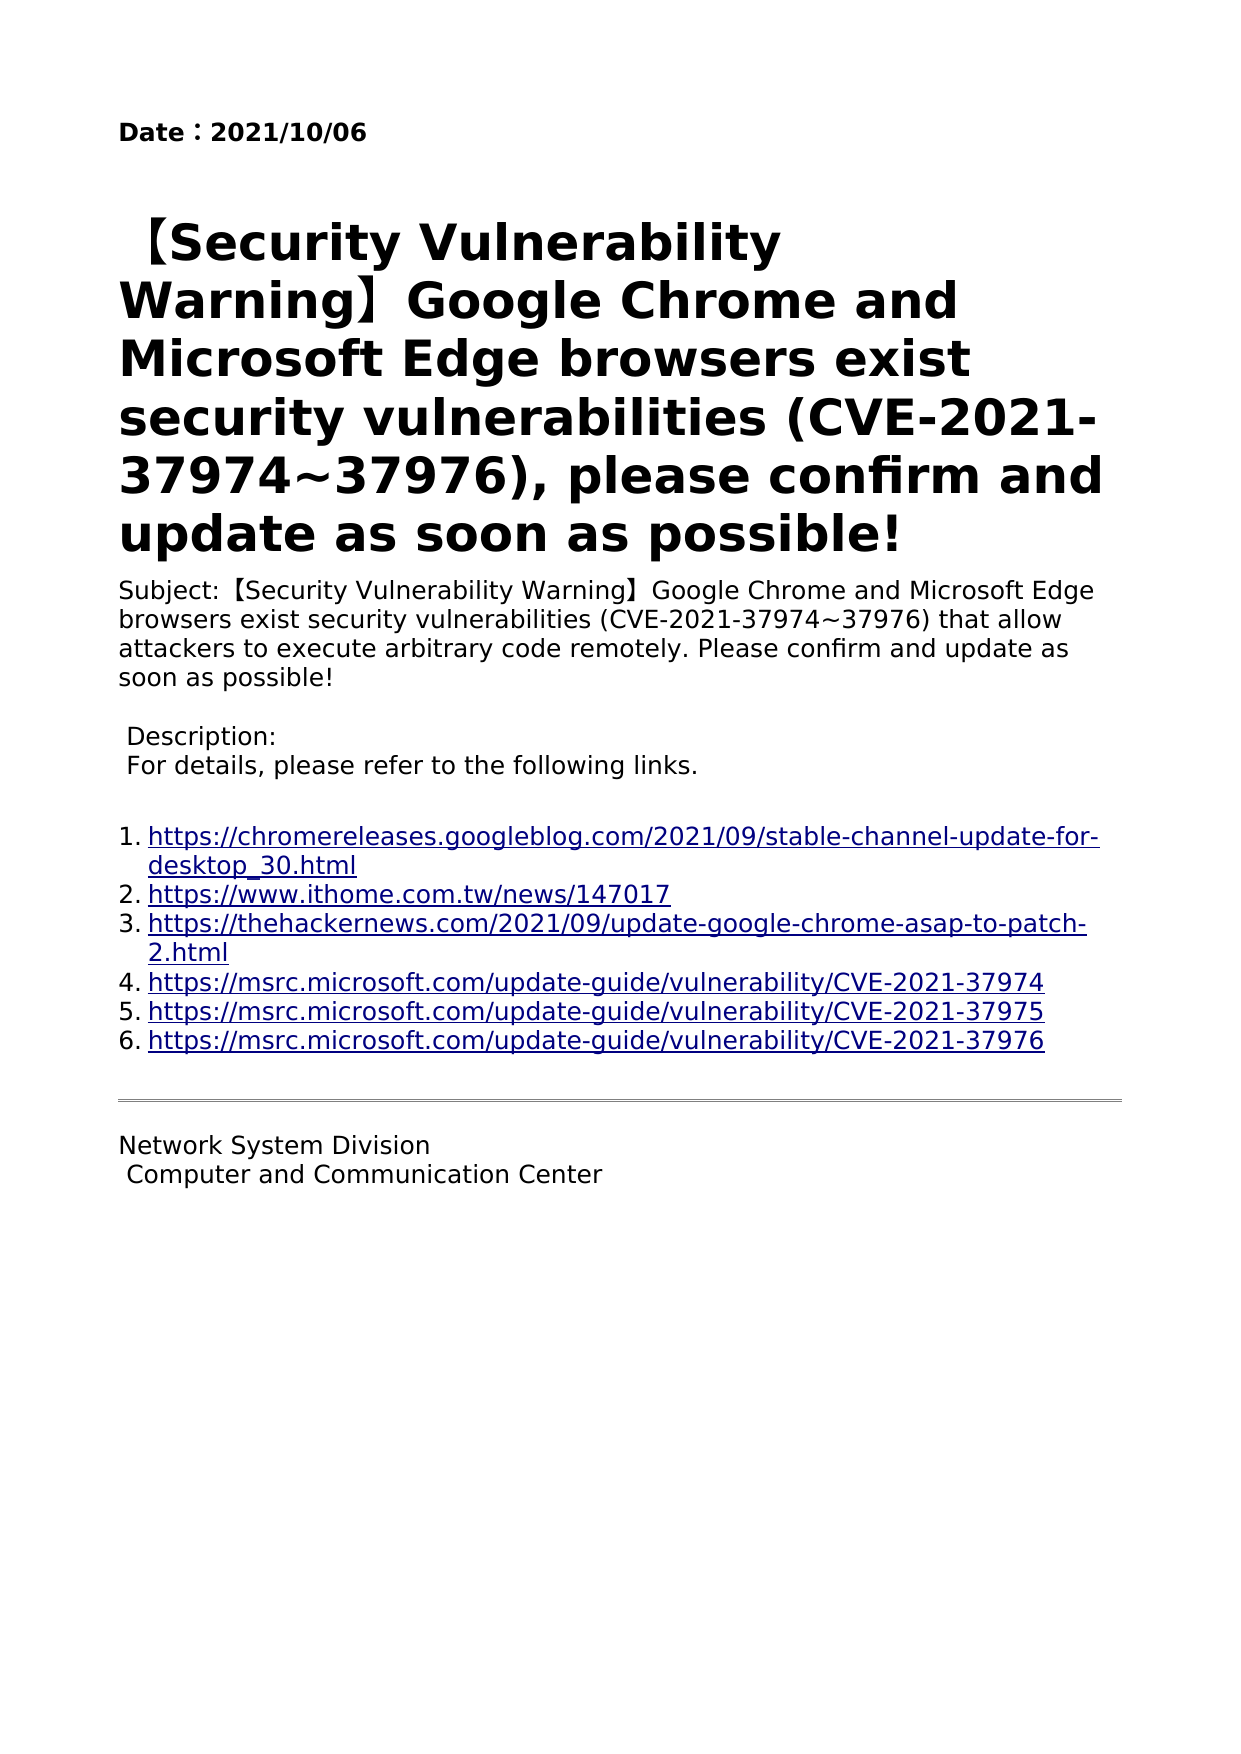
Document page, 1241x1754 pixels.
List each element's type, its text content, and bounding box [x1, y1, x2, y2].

text Subject:【Security Vulnerability Warning】Google Chrome and Microsoft Edge browsers exist security vulnerabilities (CVE-2021-37974~37976) that allow attackers to execute arbitrary code remotely. Please confirm and update as soon as possible! Description: For details, please refer to the following links. [118, 576, 1122, 780]
subtitle 【Security Vulnerability Warning】Google Chrome and Microsoft Edge browsers exist security vulnerabilities (CVE-2021-37974~37976), please confirm and update as soon as possible! [118, 214, 1122, 563]
list https://msrc.microsoft.com/update-guide/vulnerability/CVE-2021-37976 [118, 1026, 1122, 1055]
text Network System Division Computer and Communication Center [118, 1131, 1122, 1189]
list https://msrc.microsoft.com/update-guide/vulnerability/CVE-2021-37975 [118, 997, 1122, 1026]
text Date：2021/10/06 [118, 118, 1122, 176]
list https://www.ithome.com.tw/news/147017 [118, 880, 1122, 909]
list https://msrc.microsoft.com/update-guide/vulnerability/CVE-2021-37974 [118, 968, 1122, 997]
list https://chromereleases.googleblog.com/2021/09/stable-channel-update-for-desktop_30.html [118, 822, 1122, 880]
list https://thehackernews.com/2021/09/update-google-chrome-asap-to-patch-2.html [118, 909, 1122, 968]
